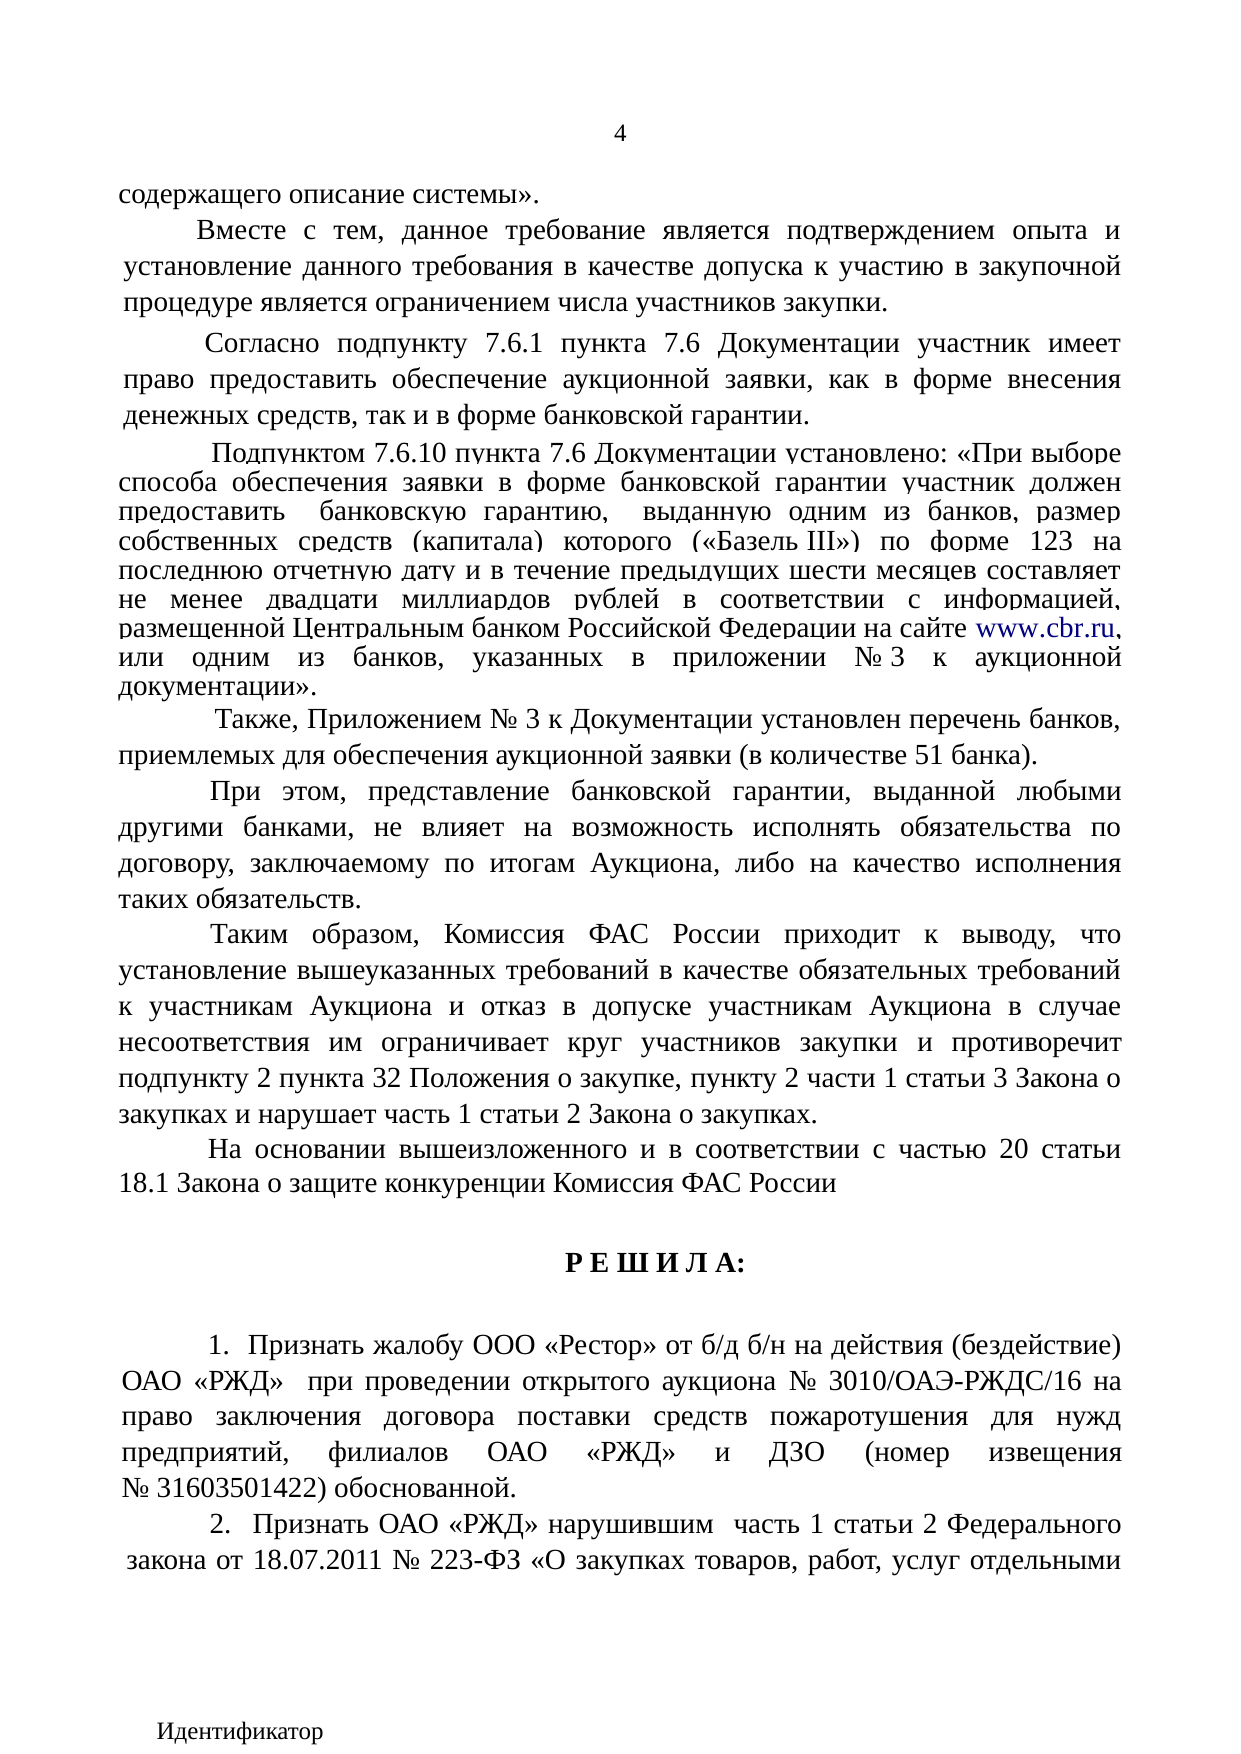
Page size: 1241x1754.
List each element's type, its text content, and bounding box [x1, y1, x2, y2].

text Согласно подпункту 7.6.1 пункта 7.6 Документации участник имеет право предоставить обеспечение аукционной заявки, как в форме внесения денежных средств, так и в форме банковской гарантии. [123, 326, 1122, 431]
text На основании вышеизложенного и в соответствии с частью 20 статьи 18.1 Закона о защите конкуренции Комиссия ФАС России [118, 1132, 1122, 1199]
text Р Е Ш И Л А: [118, 1244, 1122, 1279]
text При этом, представление банковской гарантии, выданной любыми другими банками, не влияет на возможность исполнять обязательства по договору, заключаемому по итогам Аукциона, либо на качество исполнения таких обязательств. [118, 773, 1122, 914]
list Признать ОАО «РЖД» нарушившим часть 1 статьи 2 Федерального закона от 18.07.2011 № 223-ФЗ «О закупках товаров, работ, услуг отдельными [126, 1506, 1122, 1575]
list Подпунктом 7.6.10 пункта 7.6 Документации установлено: «При выборе способа обеспечения заявки в форме банковской гарантии участник должен предоставить банковскую гарантию, выданную одним из банков, размер собственных средств (капитала) которого («Базель III») по форме 123 на последнюю отчетную дату и в течение предыдущих шести месяцев составляет не менее двадцати миллиардов рублей в соответствии с информацией, размещенной Центральным банком Российской Федерации на сайте www.cbr.ru, или одним из банков, указанных в приложении № 3 к аукционной документации». [118, 439, 1122, 702]
text Таким образом, Комиссия ФАС России приходит к выводу, что установление вышеуказанных требований в качестве обязательных требований к участникам Аукциона и отказ в допуске участникам Аукциона в случае несоответствия им ограничивает круг участников закупки и противоречит подпункту 2 пункта 32 Положения о закупке, пункту 2 части 1 статьи 3 Закона о закупках и нарушает часть 1 статьи 2 Закона о закупках. [118, 917, 1122, 1129]
list содержащего описание системы». [118, 176, 1122, 210]
text Также, Приложением № 3 к Документации установлен перечень банков, приемлемых для обеспечения аукционной заявки (в количестве 51 банка). [118, 702, 1122, 771]
list Вместе с тем, данное требование является подтверждением опыта и установление данного требования в качестве допуска к участию в закупочной процедуре является ограничением числа участников закупки. [123, 212, 1122, 317]
list Признать жалобу ООО «Рестор» от б/д б/н на действия (бездействие) ОАО «РЖД» при проведении открытого аукциона № 3010/ОАЭ-РЖДС/16 на право заключения договора поставки средств пожаротушения для нужд предприятий, филиалов ОАО «РЖД» и ДЗО (номер извещения № 31603501422) обоснованной. [121, 1327, 1122, 1504]
